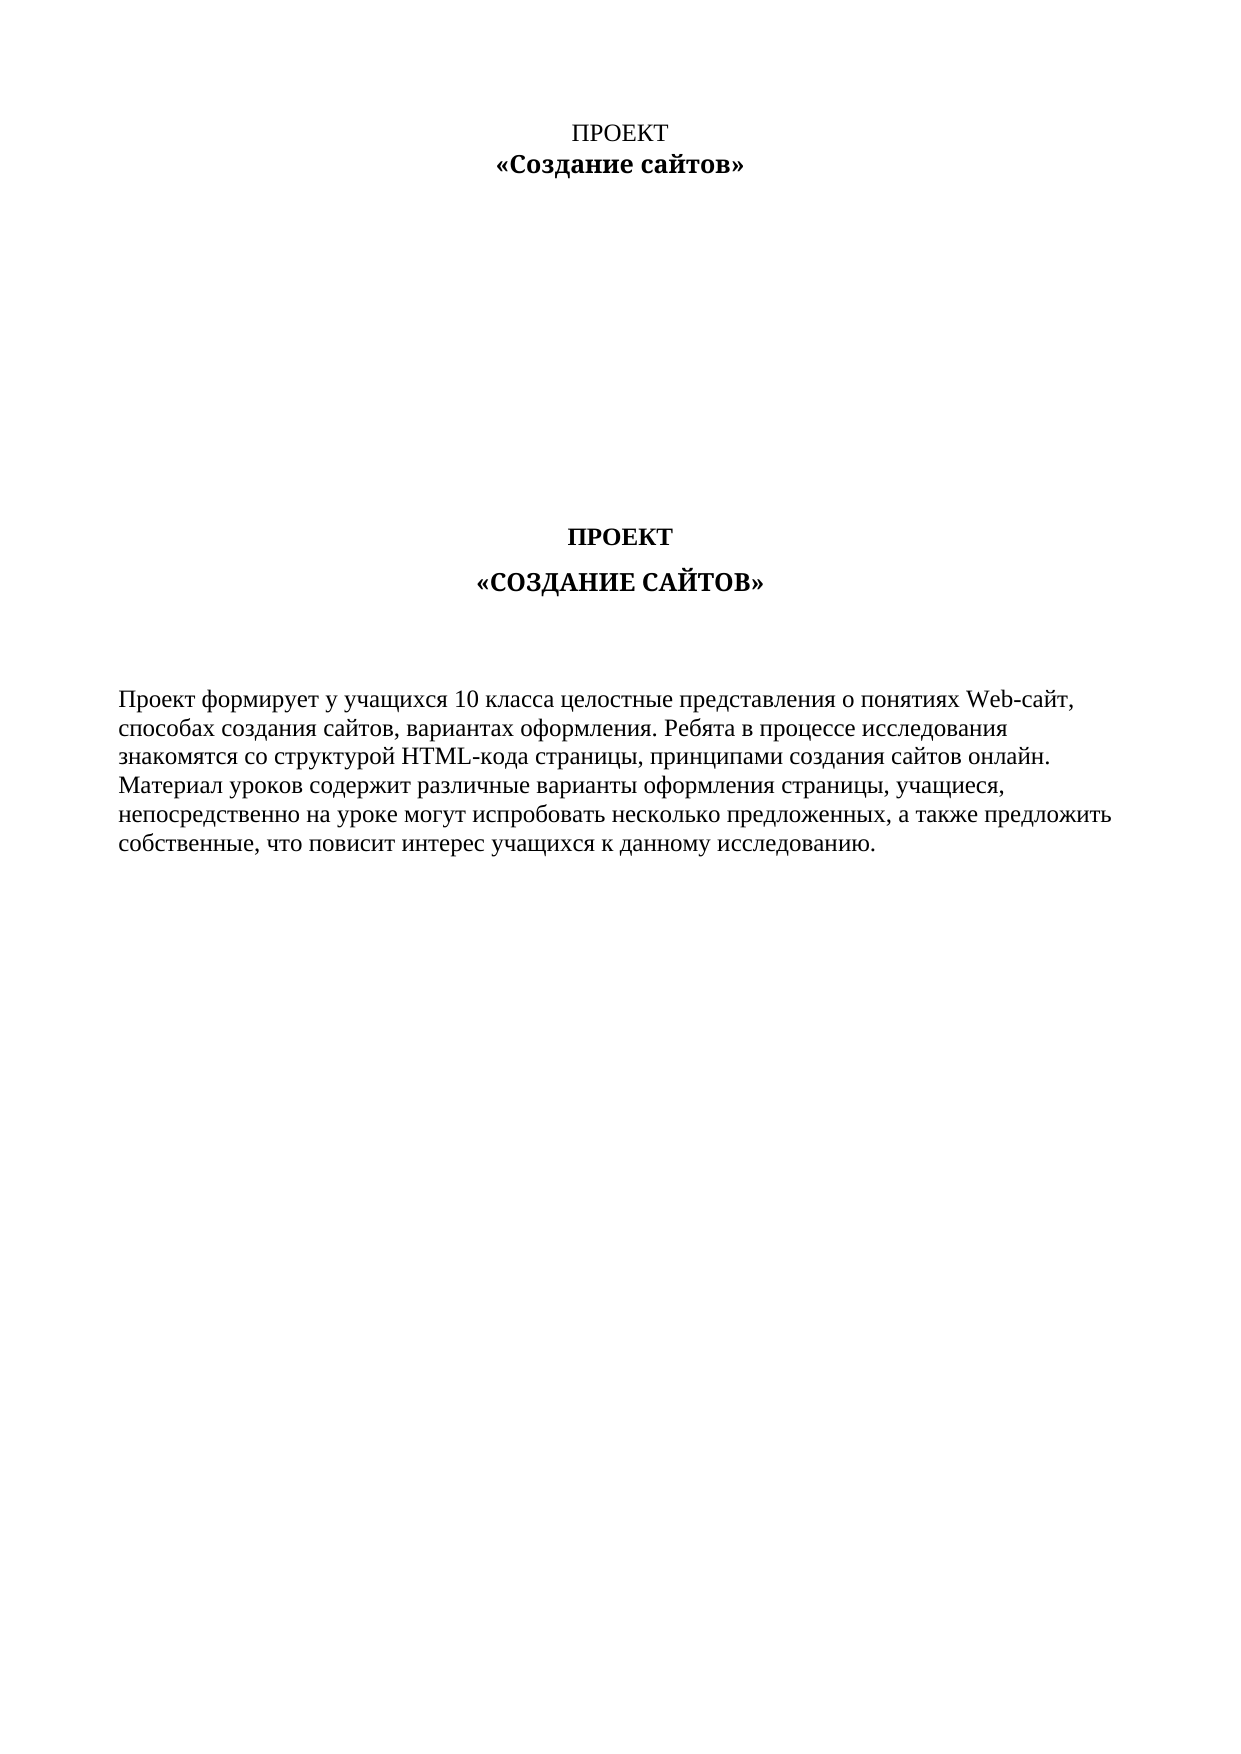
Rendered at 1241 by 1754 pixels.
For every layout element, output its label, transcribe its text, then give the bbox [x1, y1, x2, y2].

text «Создание сайтов» [118, 147, 1122, 181]
text Проект формирует у учащихся 10 класса целостные представления о понятиях Web-сайт, способах создания сайтов, вариантах оформления. Ребята в процессе исследования знакомятся со структурой HTML-кода страницы, принципами создания сайтов онлайн. Материал уроков содержит различные варианты оформления страницы, учащиеся, непосредственно на уроке могут испробовать несколько предложенных, а также предложить собственные, что повисит интерес учащихся к данному исследованию. [118, 684, 1122, 856]
text ПРОЕКТ [118, 118, 1122, 147]
text «Создание сайтов» [118, 565, 1122, 599]
text ПРОЕКТ [118, 522, 1122, 550]
